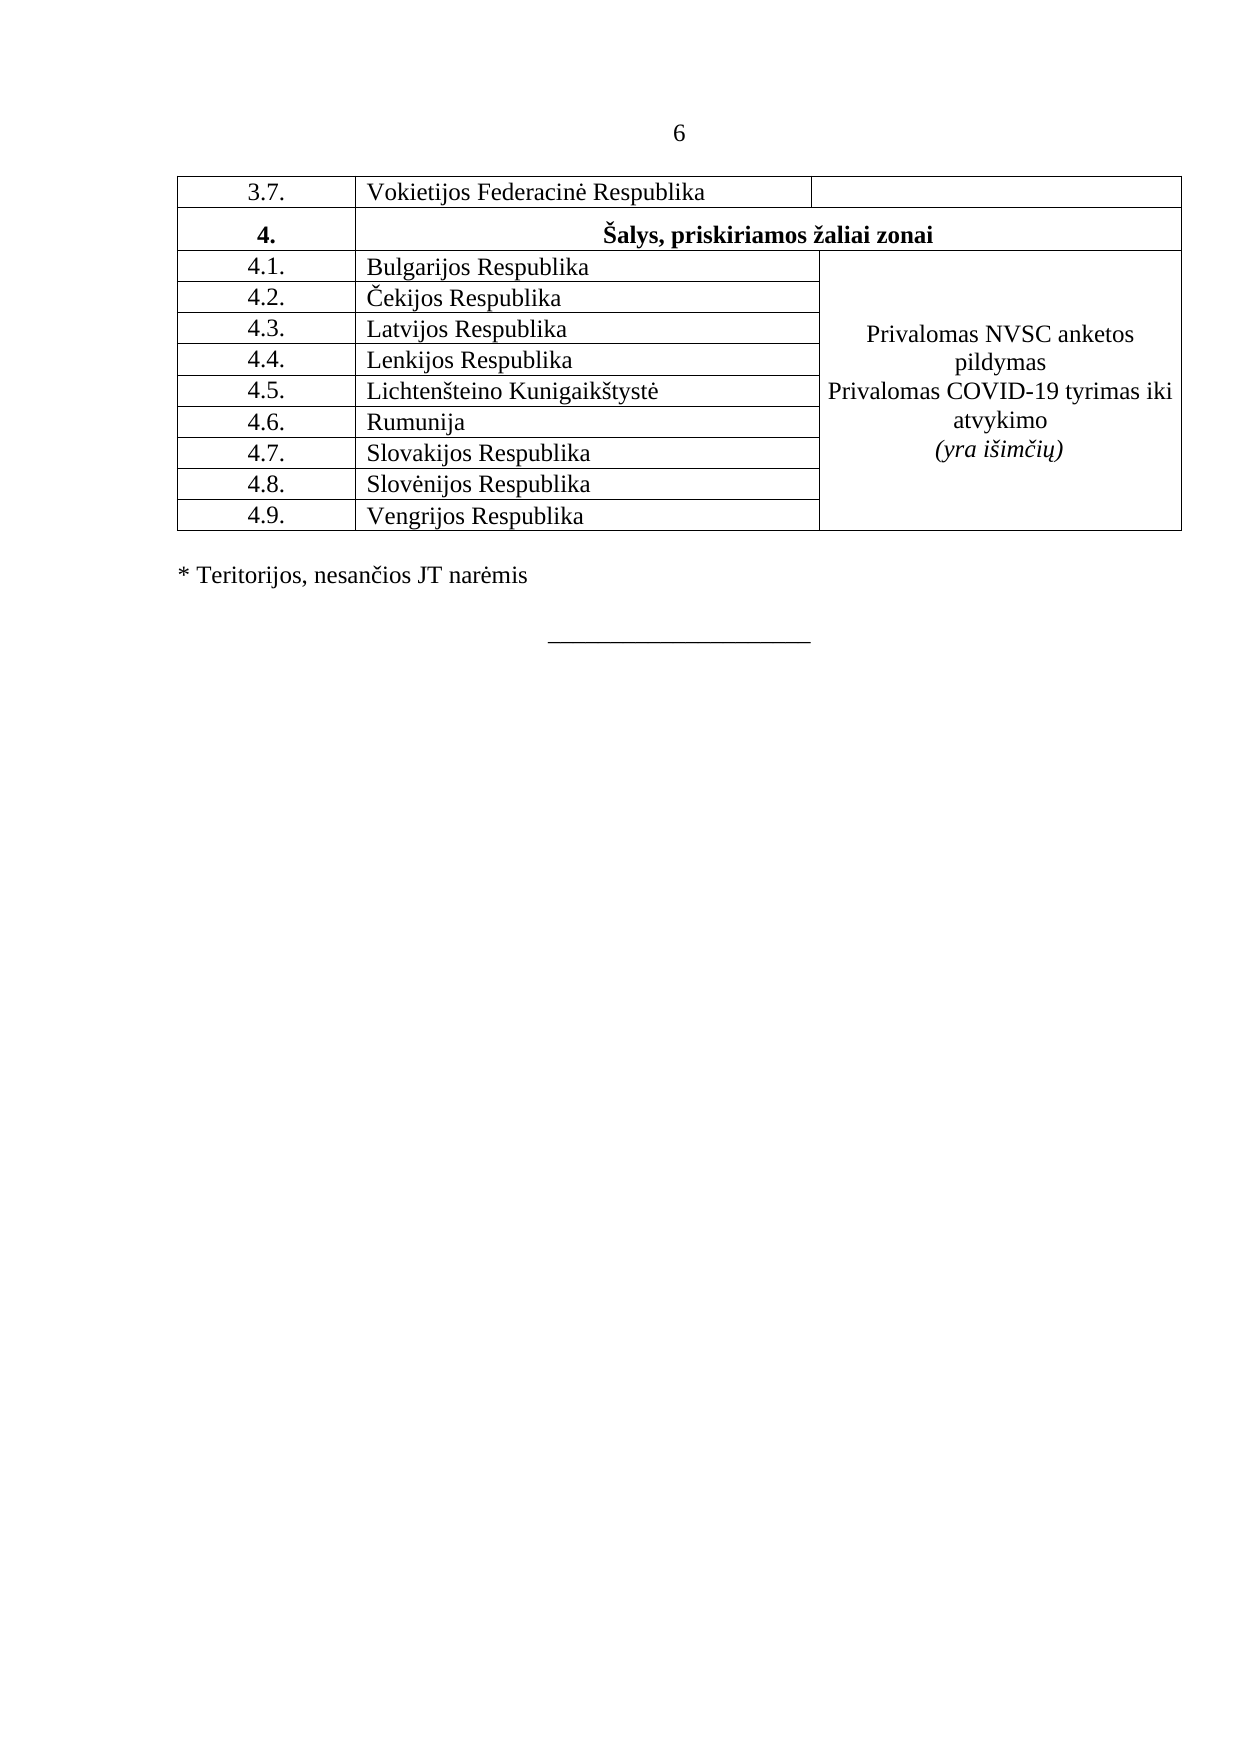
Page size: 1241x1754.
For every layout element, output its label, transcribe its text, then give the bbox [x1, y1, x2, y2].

text * Teritorijos, nesančios JT narėmis [177, 560, 1181, 589]
table_cell Slovakijos Respublika [356, 438, 819, 468]
table_cell Lichtenšteino Kunigaikštystė [356, 376, 819, 406]
table_cell Čekijos Respublika [356, 282, 819, 312]
table_cell [812, 177, 1181, 207]
table_cell 4.8. [178, 469, 355, 499]
table_cell Latvijos Respublika [356, 313, 819, 343]
table_cell 3.7. [178, 177, 355, 207]
table_cell 4.5. [178, 376, 355, 406]
text _____________________ [177, 617, 1181, 646]
table_cell Šalys, priskiriamos žaliai zonai [356, 208, 1181, 250]
table_cell Slovėnijos Respublika [356, 469, 819, 499]
table_cell 4. [178, 208, 355, 250]
table_cell Bulgarijos Respublika [356, 251, 819, 281]
table_cell Lenkijos Respublika [356, 344, 819, 374]
table_cell Vokietijos Federacinė Respublika [356, 177, 811, 207]
table_cell 4.2. [178, 282, 355, 312]
table_cell 4.3. [178, 313, 355, 343]
table_cell Vengrijos Respublika [356, 500, 819, 530]
table_cell 4.1. [178, 251, 355, 281]
table_cell 4.6. [178, 407, 355, 437]
table_cell 4.4. [178, 344, 355, 374]
table_cell 4.7. [178, 438, 355, 468]
table_cell Rumunija [356, 407, 819, 437]
table_cell 4.9. [178, 500, 355, 530]
table_cell Privalomas NVSC anketos pildymas Privalomas COVID-19 tyrimas iki atvykimo (yra išimčių) [820, 251, 1181, 530]
